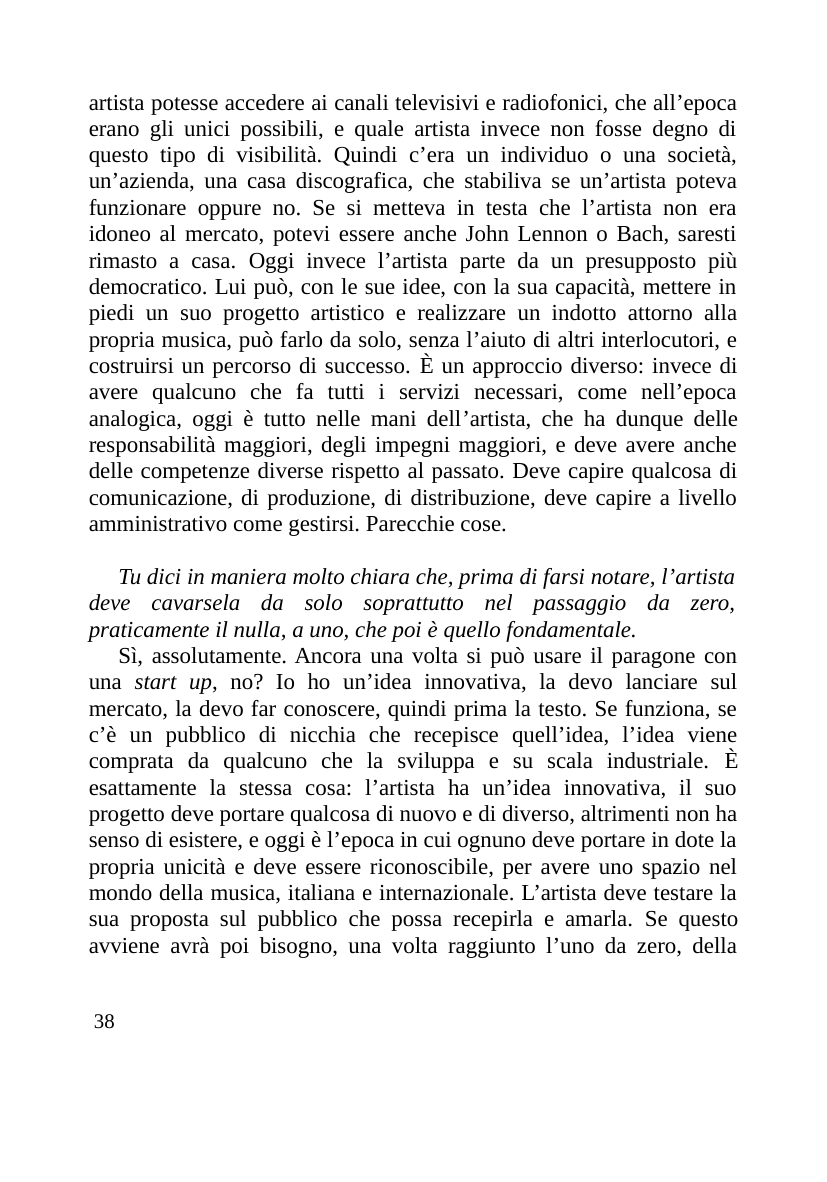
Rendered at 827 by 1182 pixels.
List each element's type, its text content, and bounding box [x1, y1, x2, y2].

text Tu dici in maniera molto chiara che, prima di farsi notare, l’artista deve cavarsela da solo soprattutto nel passaggio da zero, praticamente il nulla, a uno, che poi è quello fondamentale. [88, 563, 738, 642]
text artista potesse accedere ai canali televisivi e radiofonici, che all’epoca erano gli unici possibili, e quale artista invece non fosse degno di questo tipo di visibilità. Quindi c’era un individuo o una società, un’azienda, una casa discografica, che stabiliva se un’artista poteva funzionare oppure no. Se si metteva in testa che l’artista non era idoneo al mercato, potevi essere anche John Lennon o Bach, saresti rimasto a casa. Oggi invece l’artista parte da un presupposto più democratico. Lui può, con le sue idee, con la sua capacità, mettere in piedi un suo progetto artistico e realizzare un indotto attorno alla propria musica, può farlo da solo, senza l’aiuto di altri interlocutori, e costruirsi un percorso di successo. è un approccio diverso: invece di avere qualcuno che fa tutti i servizi necessari, come nell’epoca analogica, oggi è tutto nelle mani dell’artista, che ha dunque delle responsabilità maggiori, degli impegni maggiori, e deve avere anche delle competenze diverse rispetto al passato. Deve capire qualcosa di comunicazione, di produzione, di distribuzione, deve capire a livello amministrativo come gestirsi. Parecchie cose. [88, 88, 738, 537]
text Sì, assolutamente. Ancora una volta si può usare il paragone con una start up, no? Io ho un’idea innovativa, la devo lanciare sul mercato, la devo far conoscere, quindi prima la testo. Se funziona, se c’è un pubblico di nicchia che recepisce quell’idea, l’idea viene comprata da qualcuno che la sviluppa e su scala industriale. è esattamente la stessa cosa: l’artista ha un’idea innovativa, il suo progetto deve portare qualcosa di nuovo e di diverso, altrimenti non ha senso di esistere, e oggi è l’epoca in cui ognuno deve portare in dote la propria unicità e deve essere riconoscibile, per avere uno spazio nel mondo della musica, italiana e internazionale. L’artista deve testare la sua proposta sul pubblico che possa recepirla e amarla. Se questo avviene avrà poi bisogno, una volta raggiunto l’uno da zero, della [88, 642, 738, 958]
